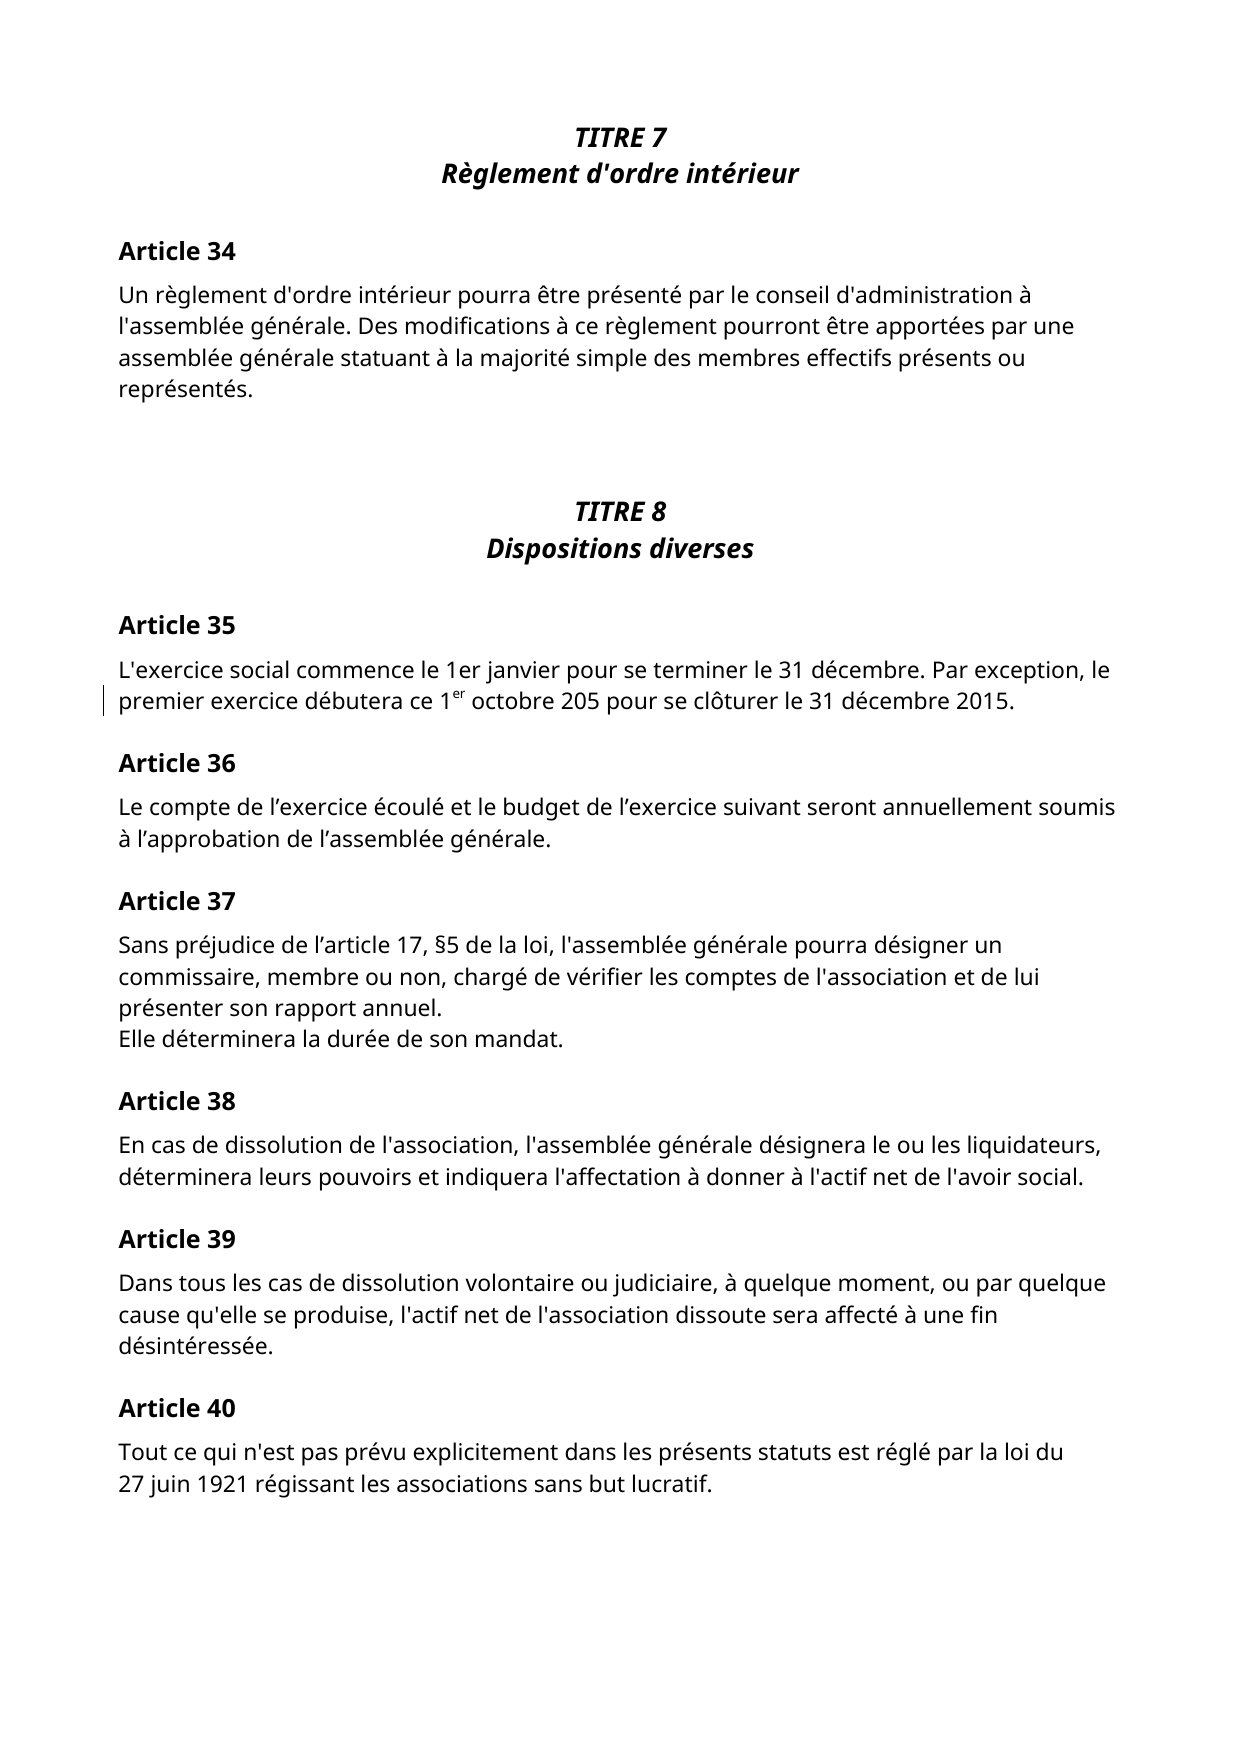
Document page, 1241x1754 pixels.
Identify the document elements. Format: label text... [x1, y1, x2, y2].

subtitle Article 38 [118, 1084, 1122, 1118]
subtitle Article 36 [118, 746, 1122, 779]
text Le compte de l’exercice écoulé et le budget de l’exercice suivant seront annuellement soumis à l’approbation de l’assemblée générale. [118, 791, 1122, 854]
subtitle Article 34 [118, 233, 1122, 267]
subtitle Article 40 [118, 1391, 1122, 1424]
subtitle Article 39 [118, 1221, 1122, 1256]
text Elle déterminera la durée de son mandat. [118, 1023, 1122, 1054]
subtitle Article 35 [118, 608, 1122, 642]
text Tout ce qui n'est pas prévu explicitement dans les présents statuts est réglé par la loi du 27 juin 1921 régissant les associations sans but lucratif. [118, 1436, 1122, 1499]
text En cas de dissolution de l'association, l'assemblée générale désignera le ou les liquidateurs, déterminera leurs pouvoirs et indiquera l'affectation à donner à l'actif net de l'avoir social. [118, 1129, 1122, 1192]
text Sans préjudice de l’article 17, §5 de la loi, l'assemblée générale pourra désigner un commissaire, membre ou non, chargé de vérifier les comptes de l'association et de lui présenter son rapport annuel. [118, 929, 1122, 1023]
subtitle TITRE 8 Dispositions diverses [118, 493, 1122, 566]
text Dans tous les cas de dissolution volontaire ou judiciaire, à quelque moment, ou par quelque cause qu'elle se produise, l'actif net de l'association dissoute sera affecté à une fin désintéressée. [118, 1267, 1122, 1361]
text Un règlement d'ordre intérieur pourra être présenté par le conseil d'administration à l'assemblée générale. Des modifications à ce règlement pourront être apportées par une assemblée générale statuant à la majorité simple des membres effectifs présents ou représentés. [118, 279, 1122, 404]
subtitle Article 37 [118, 883, 1122, 917]
subtitle TITRE 7 Règlement d'ordre intérieur [118, 118, 1122, 192]
text L'exercice social commence le 1er janvier pour se terminer le 31 décembre. Par exception, le premier exercice débutera ce 1er octobre 205 pour se clôturer le 31 décembre 2015. [118, 653, 1122, 716]
